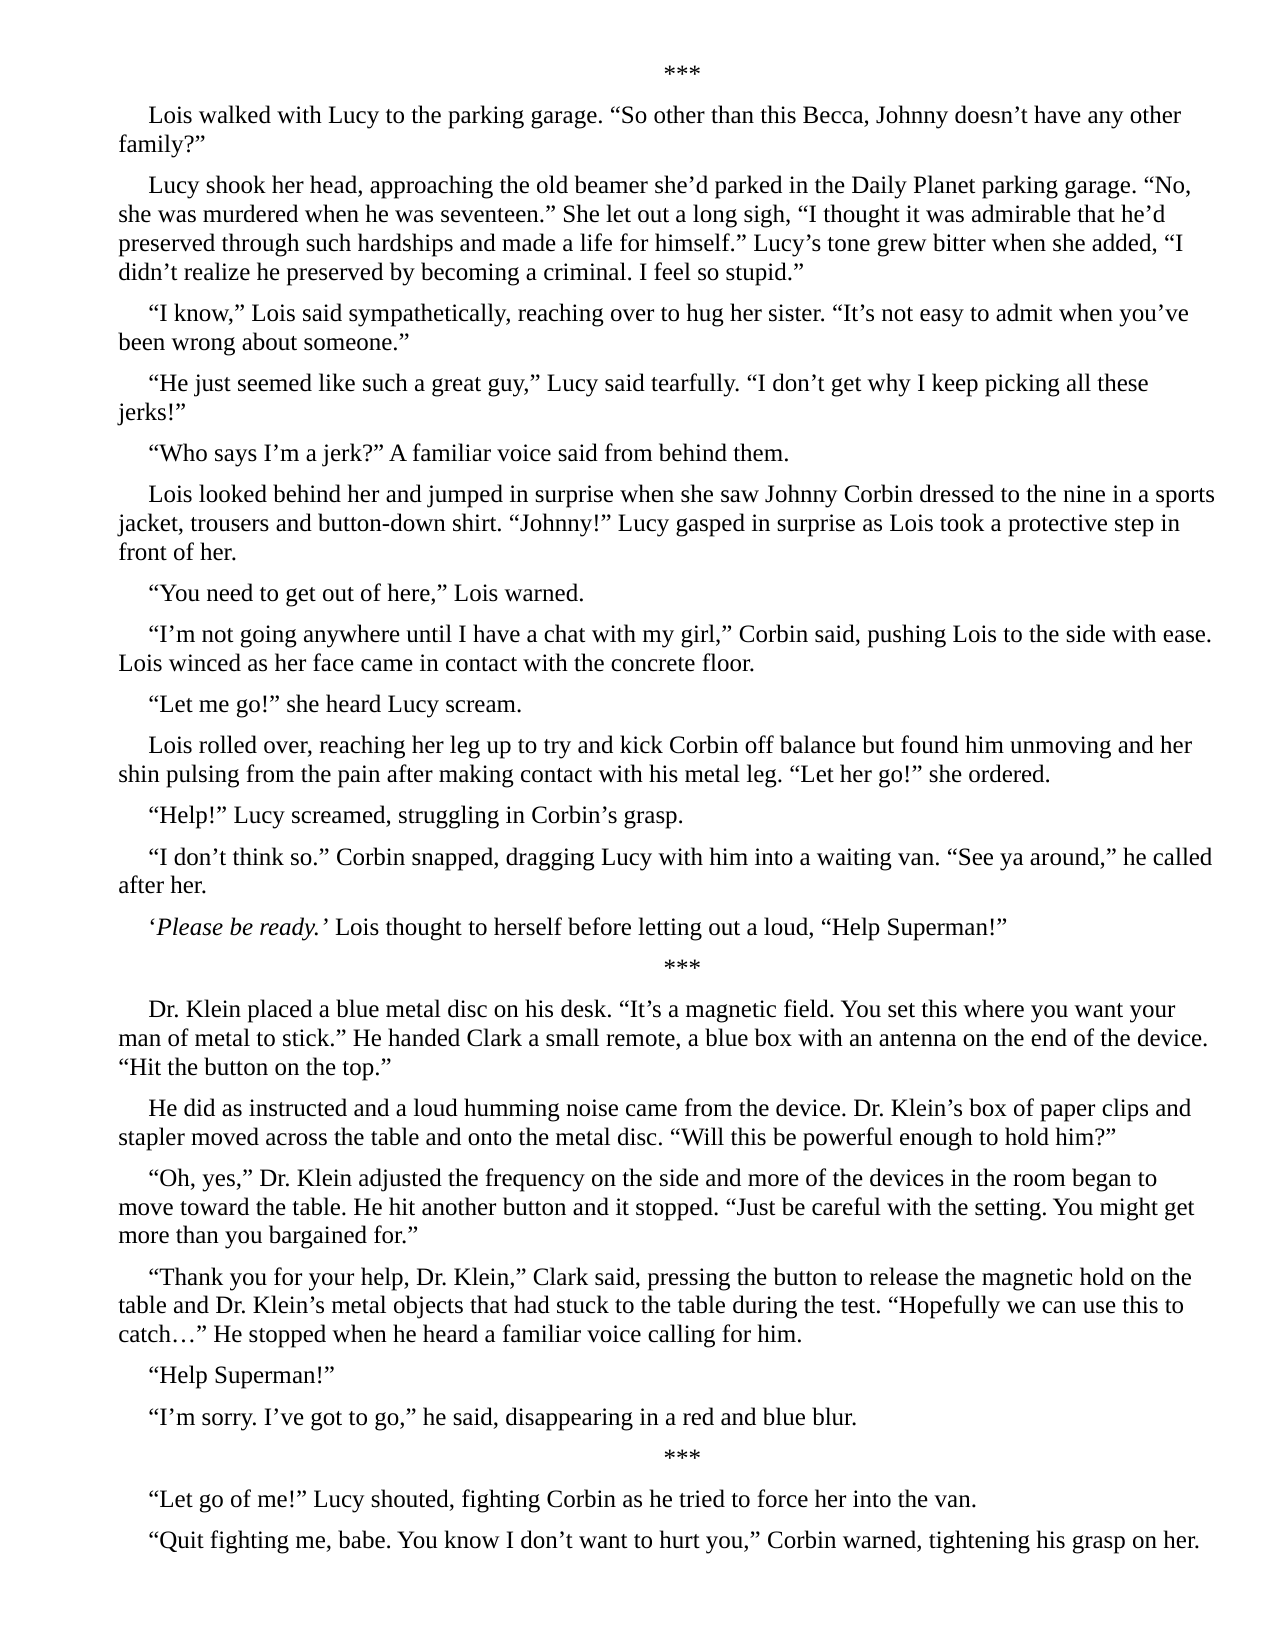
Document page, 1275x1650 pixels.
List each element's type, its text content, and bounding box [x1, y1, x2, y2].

text “Who says I’m a jerk?” A familiar voice said from behind them. [118, 438, 1216, 467]
text “I’m sorry. I’ve got to go,” he said, disappearing in a red and blue blur. [118, 1402, 1216, 1430]
text “Help!” Lucy screamed, struggling in Corbin’s grasp. [118, 800, 1216, 829]
text ‘Please be ready.’ Lois thought to herself before letting out a loud, “Help Superman!” [118, 912, 1216, 940]
text “I don’t think so.” Corbin snapped, dragging Lucy with him into a waiting van. “See ya around,” he called after her. [118, 842, 1216, 899]
text “You need to get out of here,” Lois warned. [118, 578, 1216, 607]
text “I’m not going anywhere until I have a chat with my girl,” Corbin said, pushing Lois to the side with ease. Lois winced as her face came in contact with the concrete floor. [118, 619, 1216, 677]
text “Let go of me!” Lucy shouted, fighting Corbin as he tried to force her into the van. [118, 1484, 1216, 1513]
text “I know,” Lois said sympathetically, reaching over to hug her sister. “It’s not easy to admit when you’ve been wrong about someone.” [118, 298, 1216, 355]
text *** [118, 1443, 1216, 1472]
text Lois walked with Lucy to the parking garage. “So other than this Becca, Johnny doesn’t have any other family?” [118, 100, 1216, 158]
text “Thank you for your help, Dr. Klein,” Clark said, pressing the button to release the magnetic hold on the table and Dr. Klein’s metal objects that had stuck to the table during the test. “Hopefully we can use this to catch…” He stopped when he heard a familiar voice calling for him. [118, 1262, 1216, 1348]
text *** [118, 953, 1216, 982]
text Lois looked behind her and jumped in surprise when she saw Johnny Corbin dressed to the nine in a sports jacket, trousers and button-down shirt. “Johnny!” Lucy gasped in surprise as Lois took a protective step in front of her. [118, 479, 1216, 565]
text Lois rolled over, reaching her leg up to try and kick Corbin off balance but found him unmoving and her shin pulsing from the pain after making contact with his metal leg. “Let her go!” she ordered. [118, 730, 1216, 788]
text “Let me go!” she heard Lucy scream. [118, 689, 1216, 718]
text *** [118, 59, 1216, 88]
text “Oh, yes,” Dr. Klein adjusted the frequency on the side and more of the devices in the room began to move toward the table. He hit another button and it stopped. “Just be careful with the setting. You might get more than you bargained for.” [118, 1163, 1216, 1249]
text Lucy shook her head, approaching the old beamer she’d parked in the Daily Planet parking garage. “No, she was murdered when he was seventeen.” She let out a long sigh, “I thought it was admirable that he’d preserved through such hardships and made a life for himself.” Lucy’s tone grew bitter when she added, “I didn’t realize he preserved by becoming a criminal. I feel so stupid.” [118, 170, 1216, 285]
text “Help Superman!” [118, 1360, 1216, 1389]
text He did as instructed and a loud humming noise came from the device. Dr. Klein’s box of paper clips and stapler moved across the table and onto the metal disc. “Will this be powerful enough to hold him?” [118, 1093, 1216, 1150]
text “He just seemed like such a great guy,” Lucy said tearfully. “I don’t get why I keep picking all these jerks!” [118, 368, 1216, 425]
text “Quit fighting me, babe. You know I don’t want to hurt you,” Corbin warned, tightening his grasp on her. [118, 1525, 1216, 1554]
text Dr. Klein placed a blue metal disc on his desk. “It’s a magnetic field. You set this where you want your man of metal to stick.” He handed Clark a small remote, a blue box with an antenna on the end of the device. “Hit the button on the top.” [118, 994, 1216, 1080]
